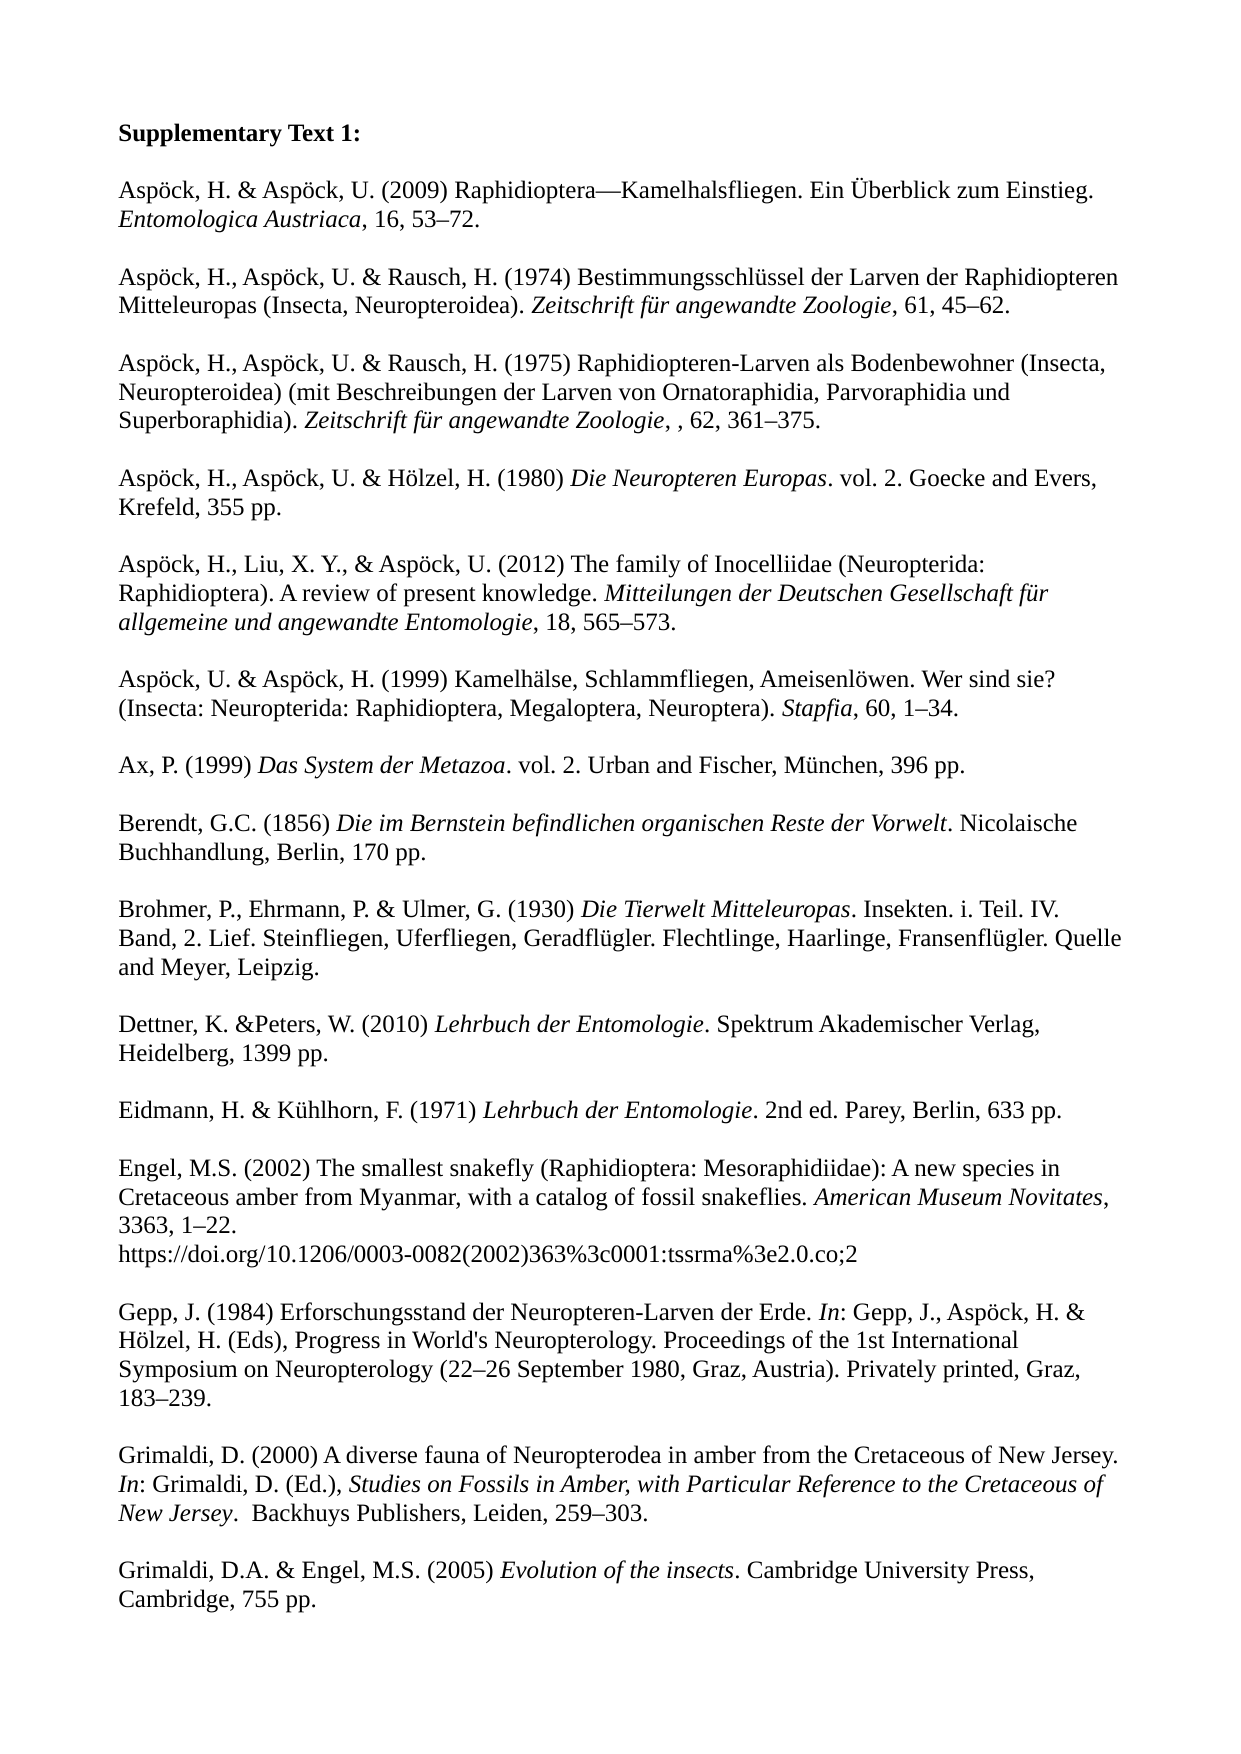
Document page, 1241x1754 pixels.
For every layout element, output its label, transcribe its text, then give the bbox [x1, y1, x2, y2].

text Aspöck, H., Liu, X. Y., & Aspöck, U. (2012) The family of Inocelliidae (Neuropterida: Raphidioptera). A review of present knowledge. Mitteilungen der Deutschen Gesellschaft für allgemeine und angewandte Entomologie, 18, 565–573. [118, 549, 1122, 636]
text Aspöck, H., Aspöck, U. & Hölzel, H. (1980) Die Neuropteren Europas. vol. 2. Goecke and Evers, Krefeld, 355 pp. [118, 463, 1122, 521]
text Supplementary Text 1: [118, 118, 1122, 147]
text Berendt, G.C. (1856) Die im Bernstein befindlichen organischen Reste der Vorwelt. Nicolaische Buchhandlung, Berlin, 170 pp. [118, 808, 1122, 866]
text Aspöck, H. & Aspöck, U. (2009) Raphidioptera—Kamelhalsfliegen. Ein Überblick zum Einstieg. Entomologica Austriaca, 16, 53–72. [118, 176, 1122, 233]
text Brohmer, P., Ehrmann, P. & Ulmer, G. (1930) Die Tierwelt Mitteleuropas. Insekten. i. Teil. IV. Band, 2. Lief. Steinfliegen, Uferfliegen, Geradflügler. Flechtlinge, Haarlinge, Fransenflügler. Quelle and Meyer, Leipzig. [118, 894, 1122, 981]
text Ax, P. (1999) Das System der Metazoa. vol. 2. Urban and Fischer, München, 396 pp. [118, 751, 1122, 779]
text Dettner, K. &Peters, W. (2010) Lehrbuch der Entomologie. Spektrum Akademischer Verlag, Heidelberg, 1399 pp. [118, 1009, 1122, 1067]
text Aspöck, U. & Aspöck, H. (1999) Kamelhälse, Schlammfliegen, Ameisenlöwen. Wer sind sie? (Insecta: Neuropterida: Raphidioptera, Megaloptera, Neuroptera). Stapfia, 60, 1–34. [118, 664, 1122, 722]
text https://doi.org/10.1206/0003-0082(2002)363%3c0001:tssrma%3e2.0.co;2 [118, 1239, 1122, 1268]
text Gepp, J. (1984) Erforschungsstand der Neuropteren-Larven der Erde. In: Gepp, J., Aspöck, H. & Hölzel, H. (Eds), Progress in World's Neuropterology. Proceedings of the 1st International Symposium on Neuropterology (22–26 September 1980, Graz, Austria). Privately printed, Graz, 183–239. [118, 1297, 1122, 1412]
text Eidmann, H. & Kühlhorn, F. (1971) Lehrbuch der Entomologie. 2nd ed. Parey, Berlin, 633 pp. [118, 1096, 1122, 1124]
text Aspöck, H., Aspöck, U. & Rausch, H. (1975) Raphidiopteren-Larven als Bodenbewohner (Insecta, Neuropteroidea) (mit Beschreibungen der Larven von Ornatoraphidia, Parvoraphidia und Superboraphidia). Zeitschrift für angewandte Zoologie, , 62, 361–375. [118, 348, 1122, 434]
text Grimaldi, D. (2000) A diverse fauna of Neuropterodea in amber from the Cretaceous of New Jersey. In: Grimaldi, D. (Ed.), Studies on Fossils in Amber, with Particular Reference to the Cretaceous of New Jersey. Backhuys Publishers, Leiden, 259–303. [118, 1441, 1122, 1527]
text Engel, M.S. (2002) The smallest snakefly (Raphidioptera: Mesoraphidiidae): A new species in Cretaceous amber from Myanmar, with a catalog of fossil snakeflies. American Museum Novitates, 3363, 1–22. [118, 1153, 1122, 1239]
text Grimaldi, D.A. & Engel, M.S. (2005) Evolution of the insects. Cambridge University Press, Cambridge, 755 pp. [118, 1556, 1122, 1613]
text Aspöck, H., Aspöck, U. & Rausch, H. (1974) Bestimmungsschlüssel der Larven der Raphidiopteren Mitteleuropas (Insecta, Neuropteroidea). Zeitschrift für angewandte Zoologie, 61, 45–62. [118, 262, 1122, 319]
